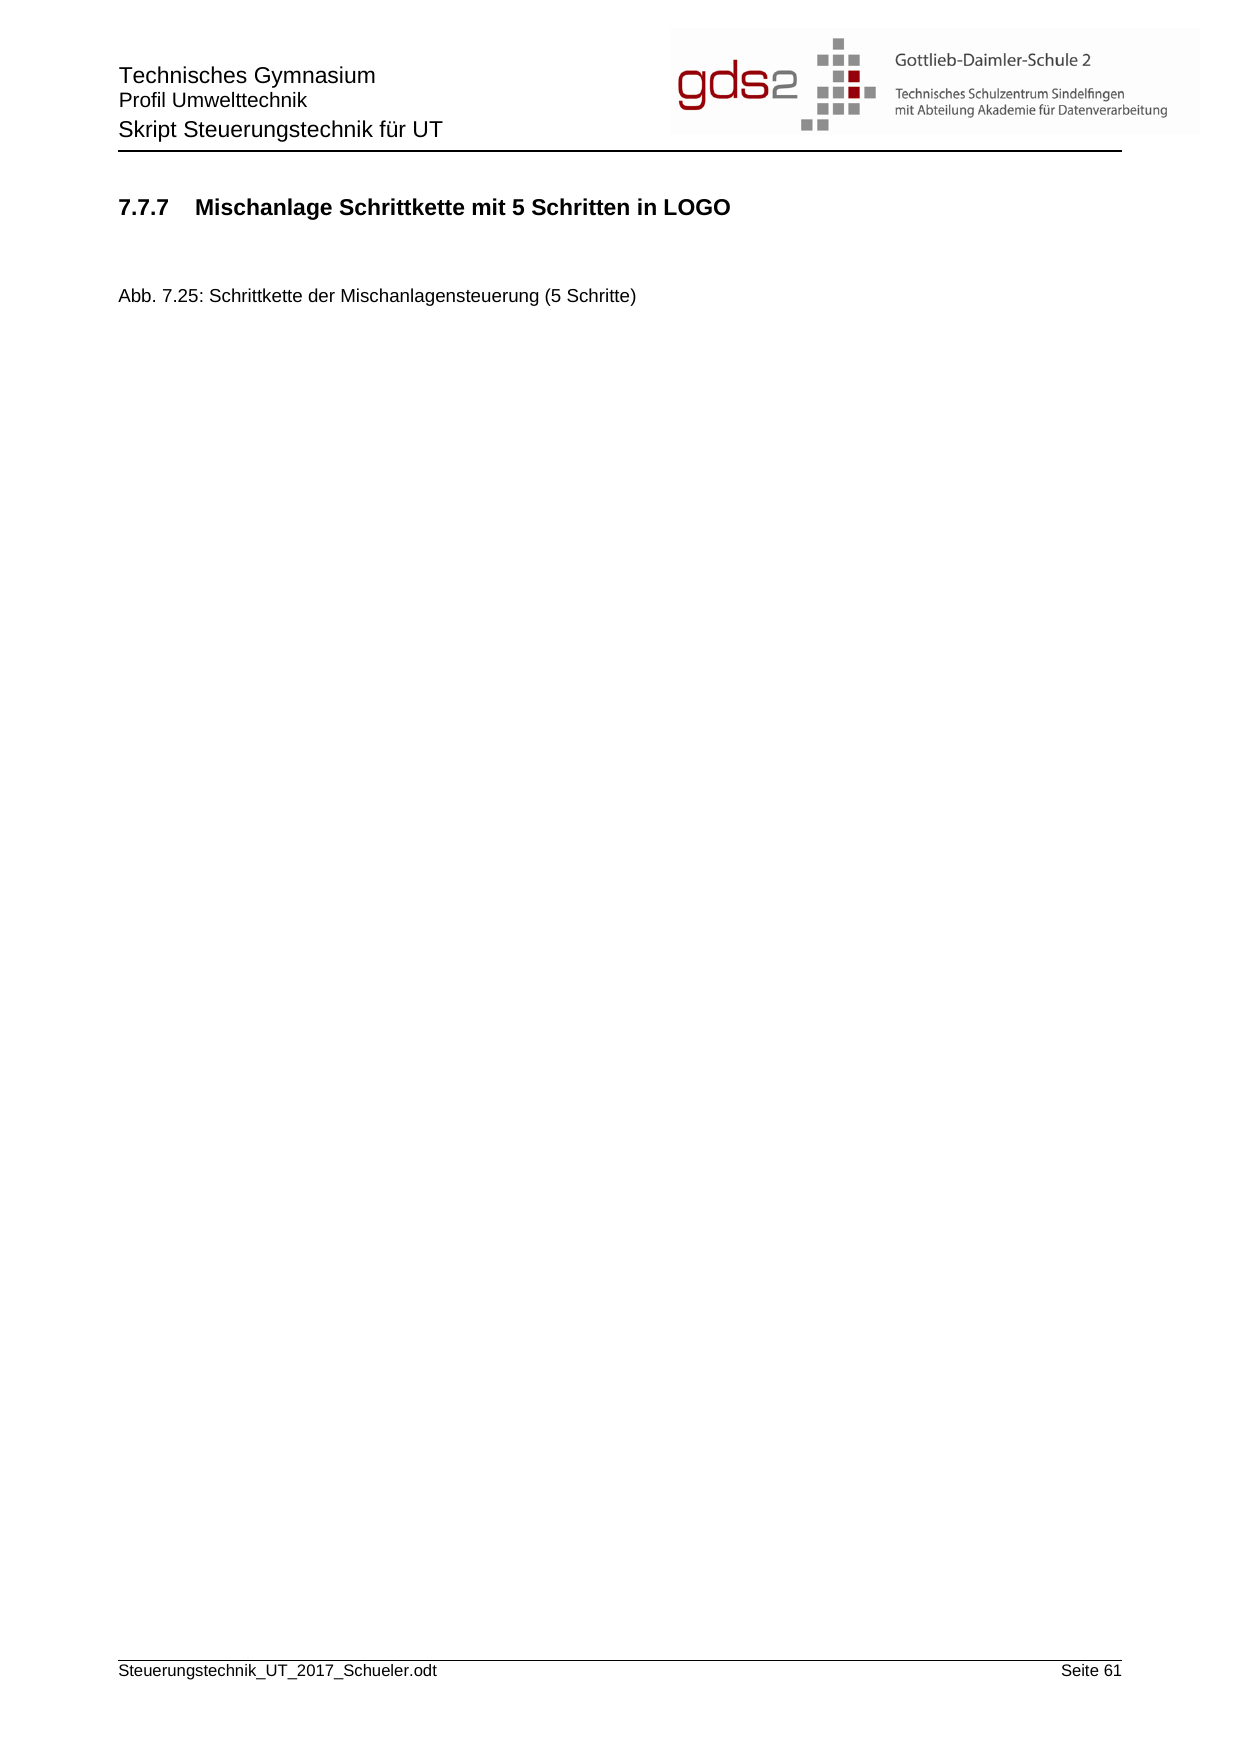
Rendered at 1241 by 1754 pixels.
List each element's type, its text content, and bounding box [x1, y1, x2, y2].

text Abb. 7.25: Schrittkette der Mischanlagensteuerung (5 Schritte) [118, 265, 1122, 307]
picture [670, 28, 1201, 135]
subtitle Mischanlage Schrittkette mit 5 Schritten in LOGO [118, 195, 1122, 220]
